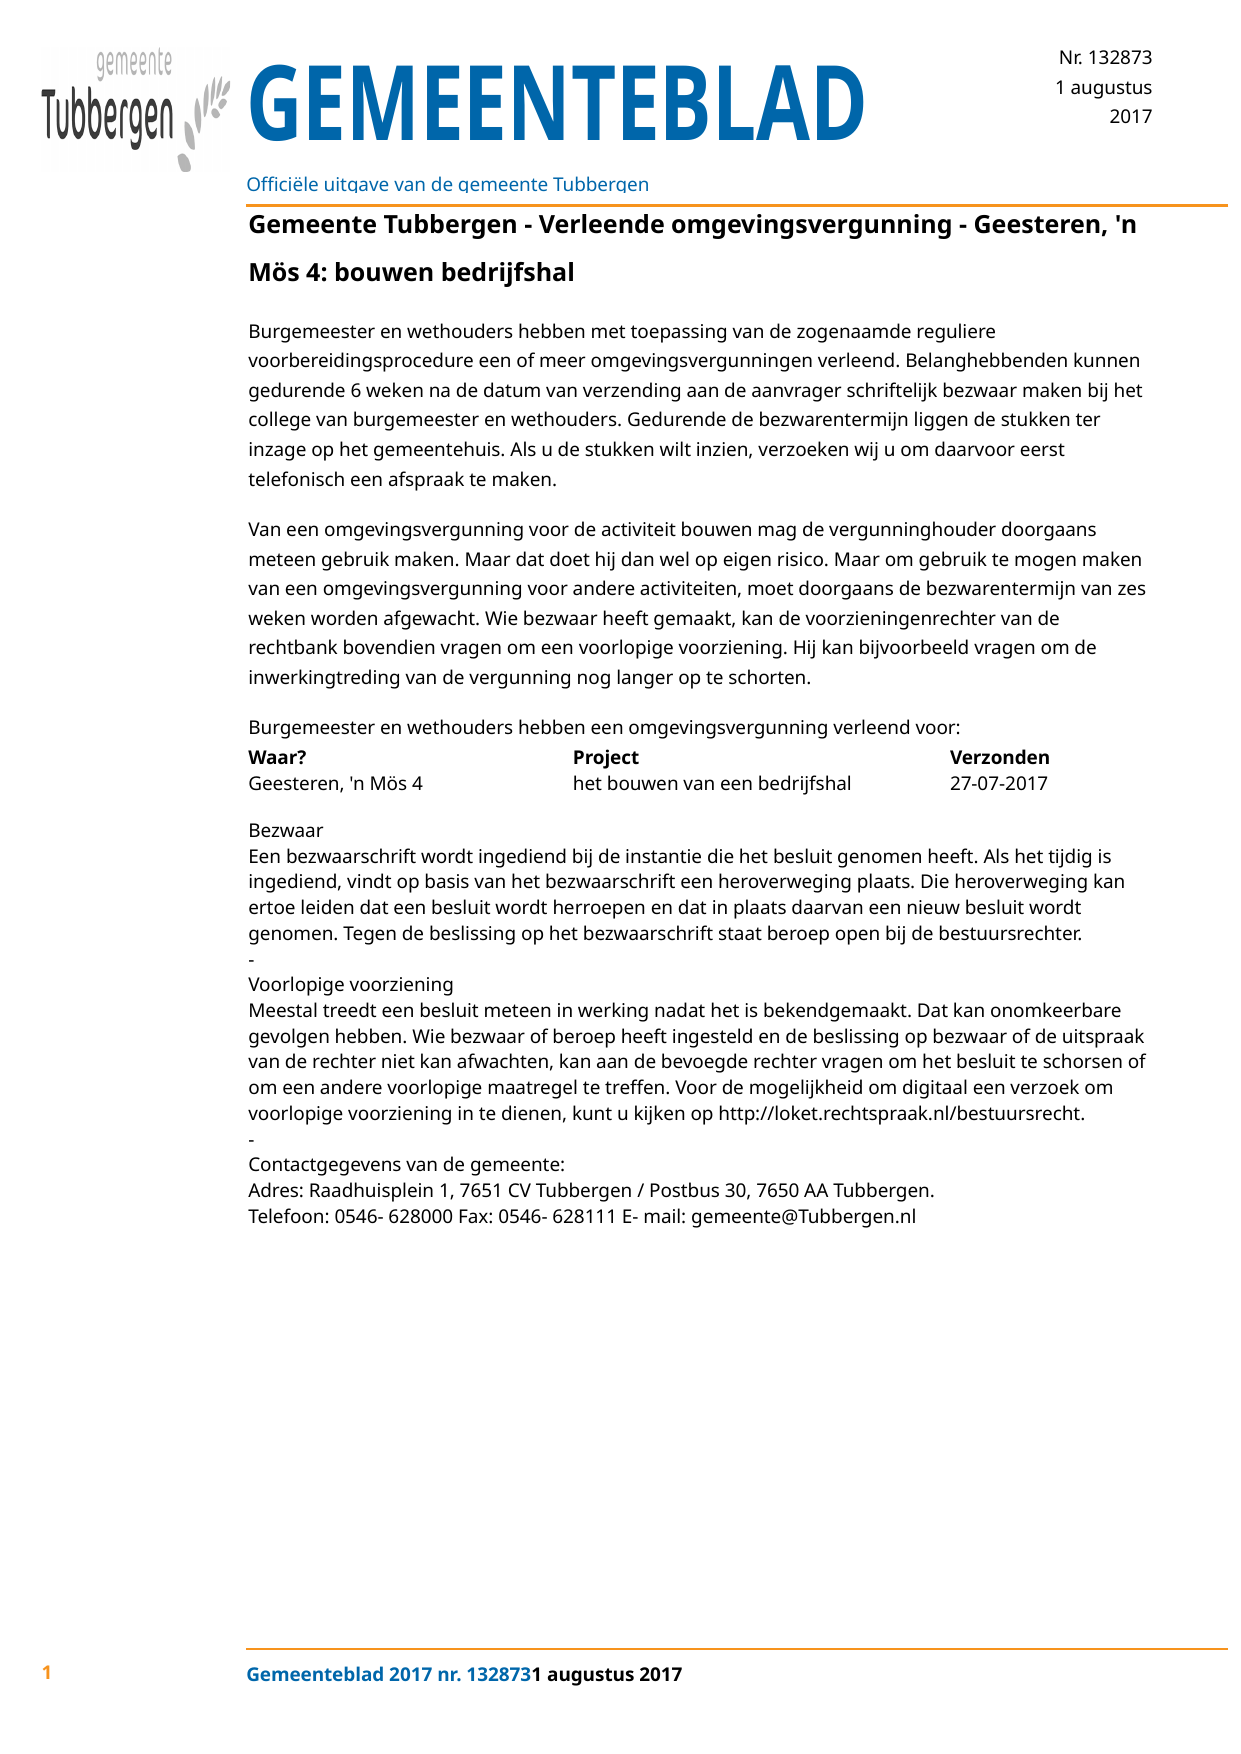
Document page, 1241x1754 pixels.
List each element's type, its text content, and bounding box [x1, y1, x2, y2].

text - [248, 946, 1152, 972]
table_cell 27-07-2017 [950, 770, 1152, 796]
table_header Waar? [248, 744, 573, 770]
table_header Project [573, 744, 950, 770]
text Burgemeester en wethouders hebben met toepassing van de zogenaamde reguliere voorbereidingsprocedure een of meer omgevingsvergunningen verleend. Belanghebbenden kunnen gedurende 6 weken na de datum van verzending aan de aanvrager schriftelijk bezwaar maken bij het college van burgemeester en wethouders. Gedurende de bezwarentermijn liggen de stukken ter inzage op het gemeentehuis. Als u de stukken wilt inzien, verzoeken wij u om daarvoor eerst telefonisch een afspraak te maken. [248, 318, 1152, 492]
text Burgemeester en wethouders hebben een omgevingsvergunning verleend voor: [248, 714, 1152, 740]
table_header Verzonden [950, 744, 1152, 770]
table_cell het bouwen van een bedrijfshal [573, 770, 950, 796]
text Telefoon: 0546- 628000 Fax: 0546- 628111 E- mail: gemeente@Tubbergen.nl [248, 1203, 1152, 1229]
text Gemeente Tubbergen - Verleende omgevingsvergunning - Geesteren, 'n Mös 4: bouwen bedrijfshal [248, 207, 1152, 288]
text Bezwaar [248, 817, 1152, 843]
text - [248, 1126, 1152, 1152]
text Meestal treedt een besluit meteen in werking nadat het is bekendgemaakt. Dat kan onomkeerbare gevolgen hebben. Wie bezwaar of beroep heeft ingesteld en de beslissing op bezwaar of de uitspraak van de rechter niet kan afwachten, kan aan de bevoegde rechter vragen om het besluit te schorsen of om een andere voorlopige maatregel te treffen. Voor de mogelijkheid om digitaal een verzoek om voorlopige voorziening in te dienen, kunt u kijken op http://loket.rechtspraak.nl/bestuursrecht. [248, 997, 1152, 1126]
text Voorlopige voorziening [248, 972, 1152, 997]
table_cell Geesteren, 'n Mös 4 [248, 770, 573, 796]
text Een bezwaarschrift wordt ingediend bij de instantie die het besluit genomen heeft. Als het tijdig is ingediend, vindt op basis van het bezwaarschrift een heroverweging plaats. Die heroverweging kan ertoe leiden dat een besluit wordt herroepen en dat in plaats daarvan een nieuw besluit wordt genomen. Tegen de beslissing op het bezwaarschrift staat beroep open bij de bestuursrechter. [248, 843, 1152, 946]
text Contactgegevens van de gemeente: [248, 1152, 1152, 1177]
picture [41, 47, 231, 172]
text Van een omgevingsvergunning voor de activiteit bouwen mag de vergunninghouder doorgaans meteen gebruik maken. Maar dat doet hij dan wel op eigen risico. Maar om gebruik te mogen maken van een omgevingsvergunning voor andere activiteiten, moet doorgaans de bezwarentermijn van zes weken worden afgewacht. Wie bezwaar heeft gemaakt, kan de voorzieningenrechter van de rechtbank bovendien vragen om een voorlopige voorziening. Hij kan bijvoorbeeld vragen om de inwerkingtreding van de vergunning nog langer op te schorten. [248, 516, 1152, 690]
text Adres: Raadhuisplein 1, 7651 CV Tubbergen / Postbus 30, 7650 AA Tubbergen. [248, 1177, 1152, 1203]
